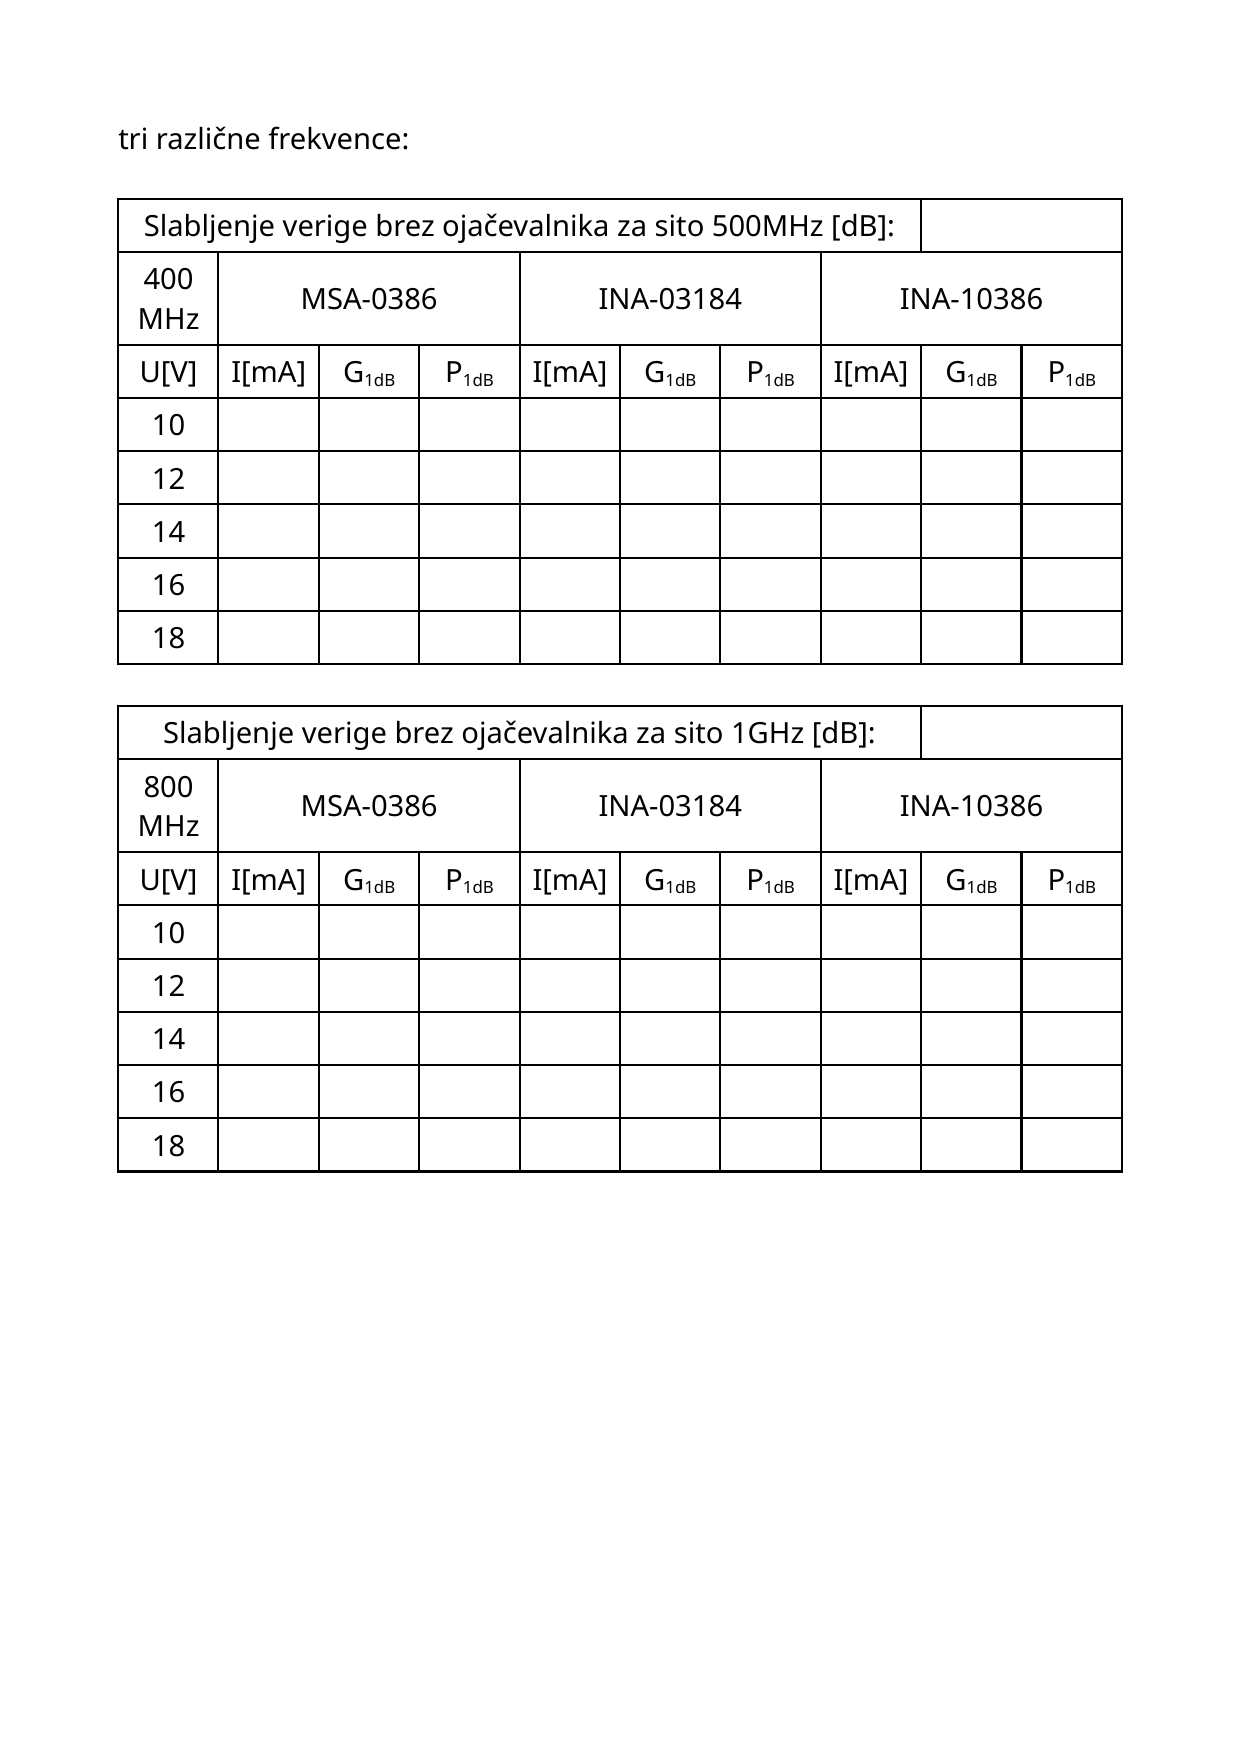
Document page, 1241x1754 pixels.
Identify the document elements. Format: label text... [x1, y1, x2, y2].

table_cell [219, 1119, 318, 1170]
table_cell [621, 399, 719, 450]
table_cell [521, 399, 619, 450]
table_cell [521, 906, 619, 957]
table_cell [320, 1066, 418, 1117]
table_cell [521, 452, 619, 503]
table_cell [621, 1066, 719, 1117]
table_cell I[mA] [822, 346, 920, 397]
table_cell INA-10386 [822, 253, 1121, 344]
table_cell I[mA] [521, 346, 619, 397]
table_cell INA-03184 [521, 760, 820, 851]
table_cell [1023, 612, 1121, 663]
table_cell [621, 559, 719, 610]
table_cell 16 [119, 559, 217, 610]
table_cell I[mA] [219, 346, 318, 397]
table_cell 10 [119, 906, 217, 957]
table_cell [822, 1013, 920, 1064]
table_cell [420, 1119, 519, 1170]
table_cell [922, 452, 1020, 503]
table_cell [922, 559, 1020, 610]
table_cell [420, 399, 519, 450]
table_cell P1dB [721, 346, 820, 397]
table_cell [1023, 399, 1121, 450]
table_cell [621, 1119, 719, 1170]
table_header [922, 200, 1121, 251]
table_cell INA-03184 [521, 253, 820, 344]
table_cell G1dB [922, 346, 1020, 397]
table_cell 12 [119, 960, 217, 1011]
table_cell [822, 559, 920, 610]
table_cell [219, 452, 318, 503]
table_cell [822, 399, 920, 450]
table_cell 18 [119, 612, 217, 663]
table_cell [1023, 1013, 1121, 1064]
table_cell [420, 906, 519, 957]
table_cell [721, 1066, 820, 1117]
table_cell [320, 1013, 418, 1064]
table_cell I[mA] [822, 853, 920, 904]
table_cell [721, 1119, 820, 1170]
table_cell [1023, 559, 1121, 610]
table_cell [721, 399, 820, 450]
table_cell [621, 612, 719, 663]
table_cell [320, 559, 418, 610]
table_cell [721, 452, 820, 503]
table_cell [420, 1013, 519, 1064]
table_cell 14 [119, 505, 217, 557]
table_cell 14 [119, 1013, 217, 1064]
table_cell 16 [119, 1066, 217, 1117]
text tri različne frekvence: [118, 118, 1122, 158]
table_cell [721, 505, 820, 557]
table_cell [822, 505, 920, 557]
table_cell [521, 960, 619, 1011]
table_cell [922, 1013, 1020, 1064]
table_cell [1023, 1119, 1121, 1170]
table_cell [219, 399, 318, 450]
table_cell [922, 505, 1020, 557]
table_cell G1dB [320, 853, 418, 904]
table_cell [320, 1119, 418, 1170]
table_cell [521, 1013, 619, 1064]
table_cell [521, 612, 619, 663]
table_cell [420, 960, 519, 1011]
table_cell [621, 505, 719, 557]
table_cell [219, 1013, 318, 1064]
table_cell [320, 906, 418, 957]
table_cell [320, 399, 418, 450]
table_cell MSA-0386 [219, 253, 519, 344]
table_cell [621, 960, 719, 1011]
table_cell [521, 1119, 619, 1170]
table_cell [521, 559, 619, 610]
table_cell [320, 505, 418, 557]
table_cell G1dB [621, 853, 719, 904]
table_cell [219, 906, 318, 957]
table_cell [320, 960, 418, 1011]
table_cell [922, 1066, 1020, 1117]
table_cell [420, 612, 519, 663]
table_cell 800 MHz [119, 760, 217, 851]
table_cell [219, 559, 318, 610]
table_cell [721, 906, 820, 957]
table_cell [922, 906, 1020, 957]
table_cell [822, 960, 920, 1011]
table_cell [320, 612, 418, 663]
table_cell [1023, 960, 1121, 1011]
table_cell [1023, 906, 1121, 957]
table_cell [420, 1066, 519, 1117]
table_cell [1023, 505, 1121, 557]
table_cell [219, 505, 318, 557]
table_cell [219, 1066, 318, 1117]
table_cell [922, 1119, 1020, 1170]
table_cell 400 MHz [119, 253, 217, 344]
table_cell P1dB [420, 346, 519, 397]
table_cell [521, 505, 619, 557]
table_cell [822, 906, 920, 957]
table_cell 12 [119, 452, 217, 503]
table_cell [822, 612, 920, 663]
table_cell I[mA] [521, 853, 619, 904]
table_cell [721, 612, 820, 663]
table_cell [420, 452, 519, 503]
table_cell 10 [119, 399, 217, 450]
table_cell INA-10386 [822, 760, 1121, 851]
table_cell MSA-0386 [219, 760, 519, 851]
table_cell P1dB [1023, 853, 1121, 904]
table_cell I[mA] [219, 853, 318, 904]
table_cell 18 [119, 1119, 217, 1170]
table_cell [621, 452, 719, 503]
table_cell P1dB [1023, 346, 1121, 397]
table_header Slabljenje verige brez ojačevalnika za sito 1GHz [dB]: [119, 707, 920, 758]
table_cell [822, 1066, 920, 1117]
table_cell G1dB [621, 346, 719, 397]
table_cell U[V] [119, 853, 217, 904]
table_cell P1dB [721, 853, 820, 904]
table_cell [521, 1066, 619, 1117]
table_header Slabljenje verige brez ojačevalnika za sito 500MHz [dB]: [119, 200, 920, 251]
table_cell [420, 505, 519, 557]
table_header [922, 707, 1121, 758]
table_cell [721, 960, 820, 1011]
table_cell [219, 960, 318, 1011]
table_cell [320, 452, 418, 503]
table_cell [922, 612, 1020, 663]
table_cell [721, 1013, 820, 1064]
table_cell [822, 452, 920, 503]
table_cell P1dB [420, 853, 519, 904]
table_cell [922, 399, 1020, 450]
table_cell U[V] [119, 346, 217, 397]
table_cell [219, 612, 318, 663]
table_cell [721, 559, 820, 610]
table_cell [922, 960, 1020, 1011]
table_cell G1dB [320, 346, 418, 397]
table_cell [1023, 452, 1121, 503]
table_cell [621, 906, 719, 957]
table_cell [822, 1119, 920, 1170]
table_cell G1dB [922, 853, 1020, 904]
table_cell [621, 1013, 719, 1064]
table_cell [420, 559, 519, 610]
table_cell [1023, 1066, 1121, 1117]
